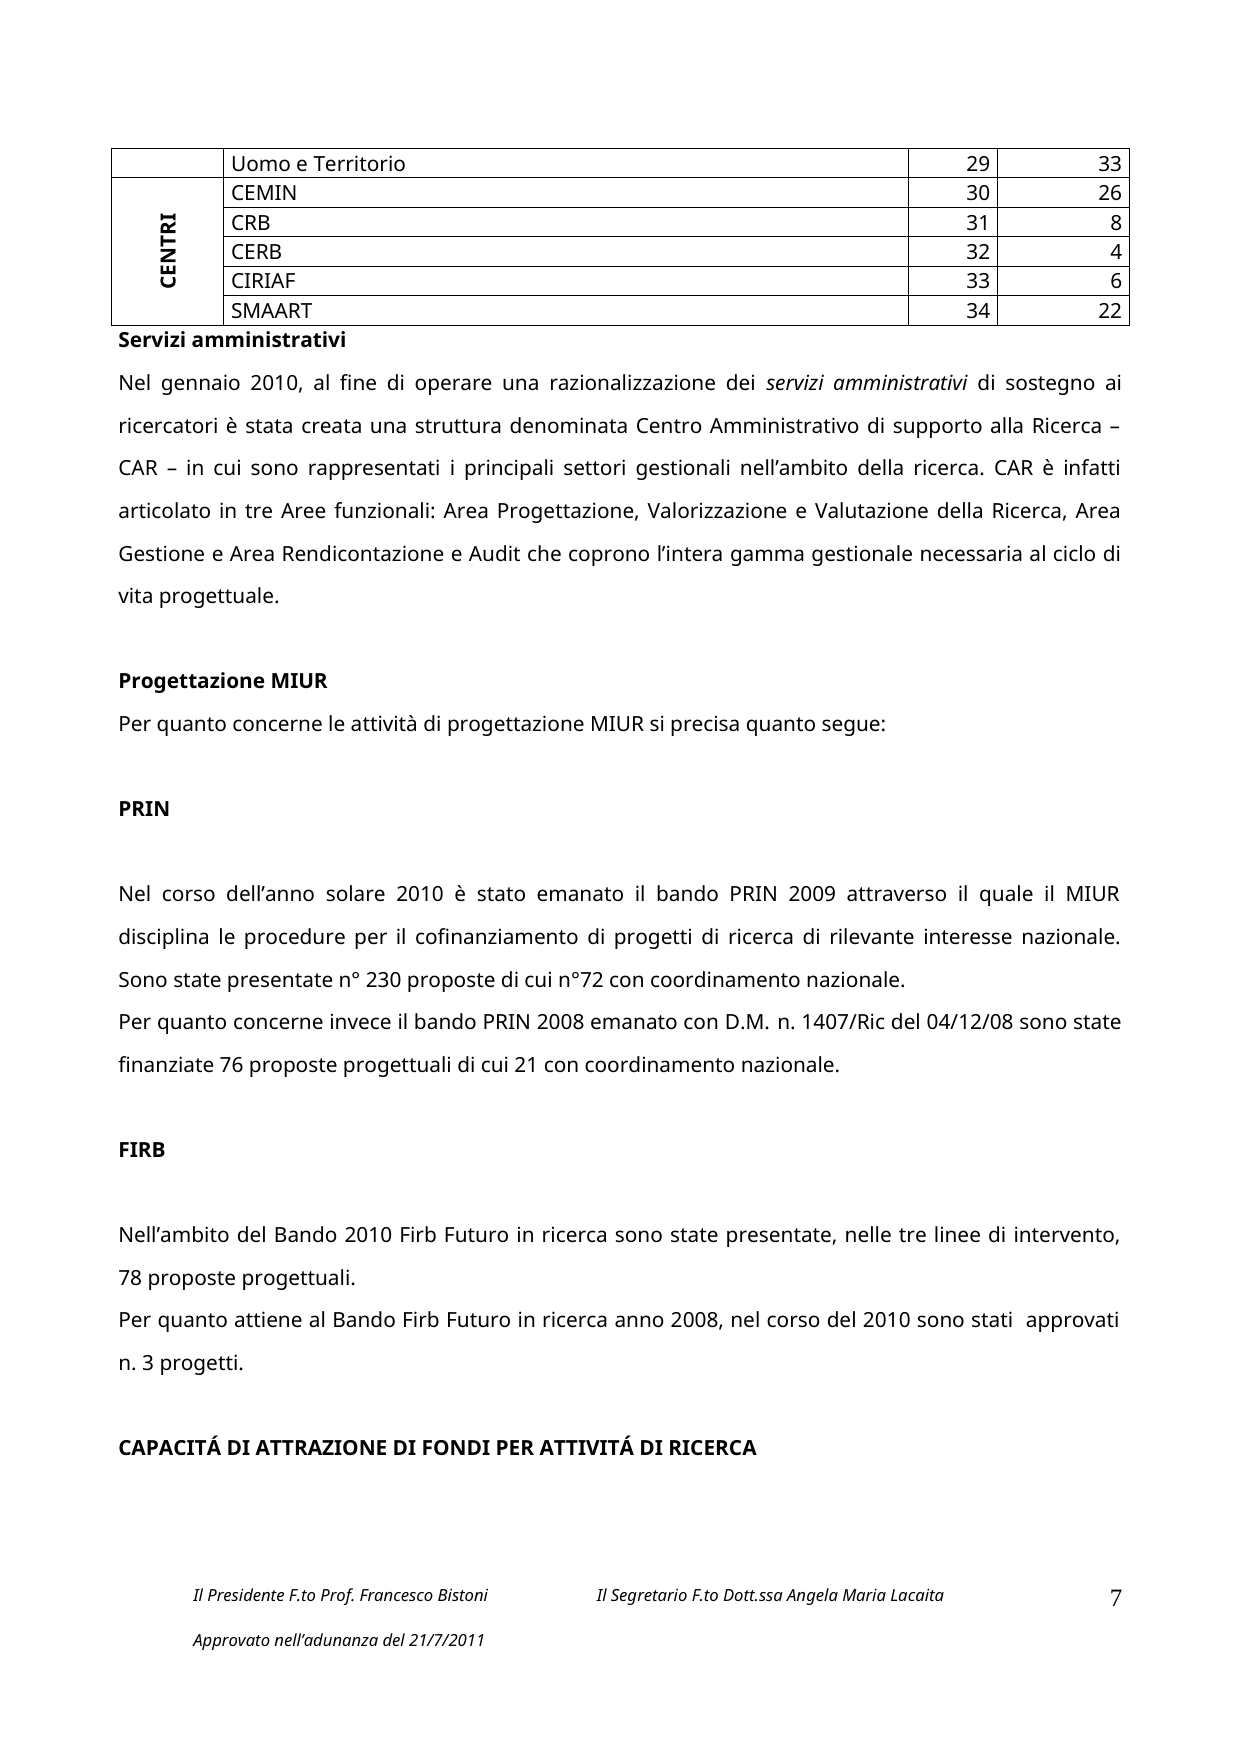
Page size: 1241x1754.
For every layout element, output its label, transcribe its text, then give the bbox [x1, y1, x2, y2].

table_cell Uomo e Territorio [224, 149, 908, 177]
table_cell 30 [909, 178, 997, 207]
table_cell 33 [909, 267, 997, 295]
table_cell 34 [909, 296, 997, 324]
table_cell 4 [998, 237, 1129, 266]
text Nell’ambito del Bando 2010 Firb Futuro in ricerca sono state presentate, nelle tre linee di intervento, 78 proposte progettuali. [118, 1220, 1122, 1291]
table_cell CRB [224, 208, 908, 236]
table_cell SMAART [224, 296, 908, 324]
table_cell [112, 149, 223, 177]
table_cell 29 [909, 149, 997, 177]
text PRIN [118, 794, 1122, 823]
table_cell 33 [998, 149, 1129, 177]
text CAPACITÁ DI ATTRAZIONE DI FONDI PER ATTIVITÁ DI RICERCA [118, 1433, 1122, 1462]
text Nel gennaio 2010, al fine di operare una razionalizzazione dei servizi amministrativi di sostegno ai ricercatori è stata creata una struttura denominata Centro Amministrativo di supporto alla Ricerca – CAR – in cui sono rappresentati i principali settori gestionali nell’ambito della ricerca. CAR è infatti articolato in tre Aree funzionali: Area Progettazione, Valorizzazione e Valutazione della Ricerca, Area Gestione e Area Rendicontazione e Audit che coprono l’intera gamma gestionale necessaria al ciclo di vita progettuale. [118, 368, 1122, 610]
text FIRB [118, 1135, 1122, 1163]
text Per quanto concerne invece il bando PRIN 2008 emanato con D.M. n. 1407/Ric del 04/12/08 sono state finanziate 76 proposte progettuali di cui 21 con coordinamento nazionale. [118, 1007, 1122, 1078]
table_cell 32 [909, 237, 997, 266]
table_cell 26 [998, 178, 1129, 207]
table_cell 22 [998, 296, 1129, 324]
text Per quanto concerne le attività di progettazione MIUR si precisa quanto segue: [118, 709, 1122, 737]
table_cell CIRIAF [224, 267, 908, 295]
table_cell 6 [998, 267, 1129, 295]
text Per quanto attiene al Bando Firb Futuro in ricerca anno 2008, nel corso del 2010 sono stati approvati n. 3 progetti. [118, 1306, 1122, 1377]
table_cell 31 [909, 208, 997, 236]
table_cell CENTRI [112, 178, 223, 324]
text Nel corso dell’anno solare 2010 è stato emanato il bando PRIN 2009 attraverso il quale il MIUR disciplina le procedure per il cofinanziamento di progetti di ricerca di rilevante interesse nazionale. Sono state presentate n° 230 proposte di cui n°72 con coordinamento nazionale. [118, 879, 1122, 993]
table_cell CERB [224, 237, 908, 266]
text Servizi amministrativi [118, 326, 1122, 354]
table_cell CEMIN [224, 178, 908, 207]
text Progettazione MIUR [118, 666, 1122, 695]
table_cell 8 [998, 208, 1129, 236]
